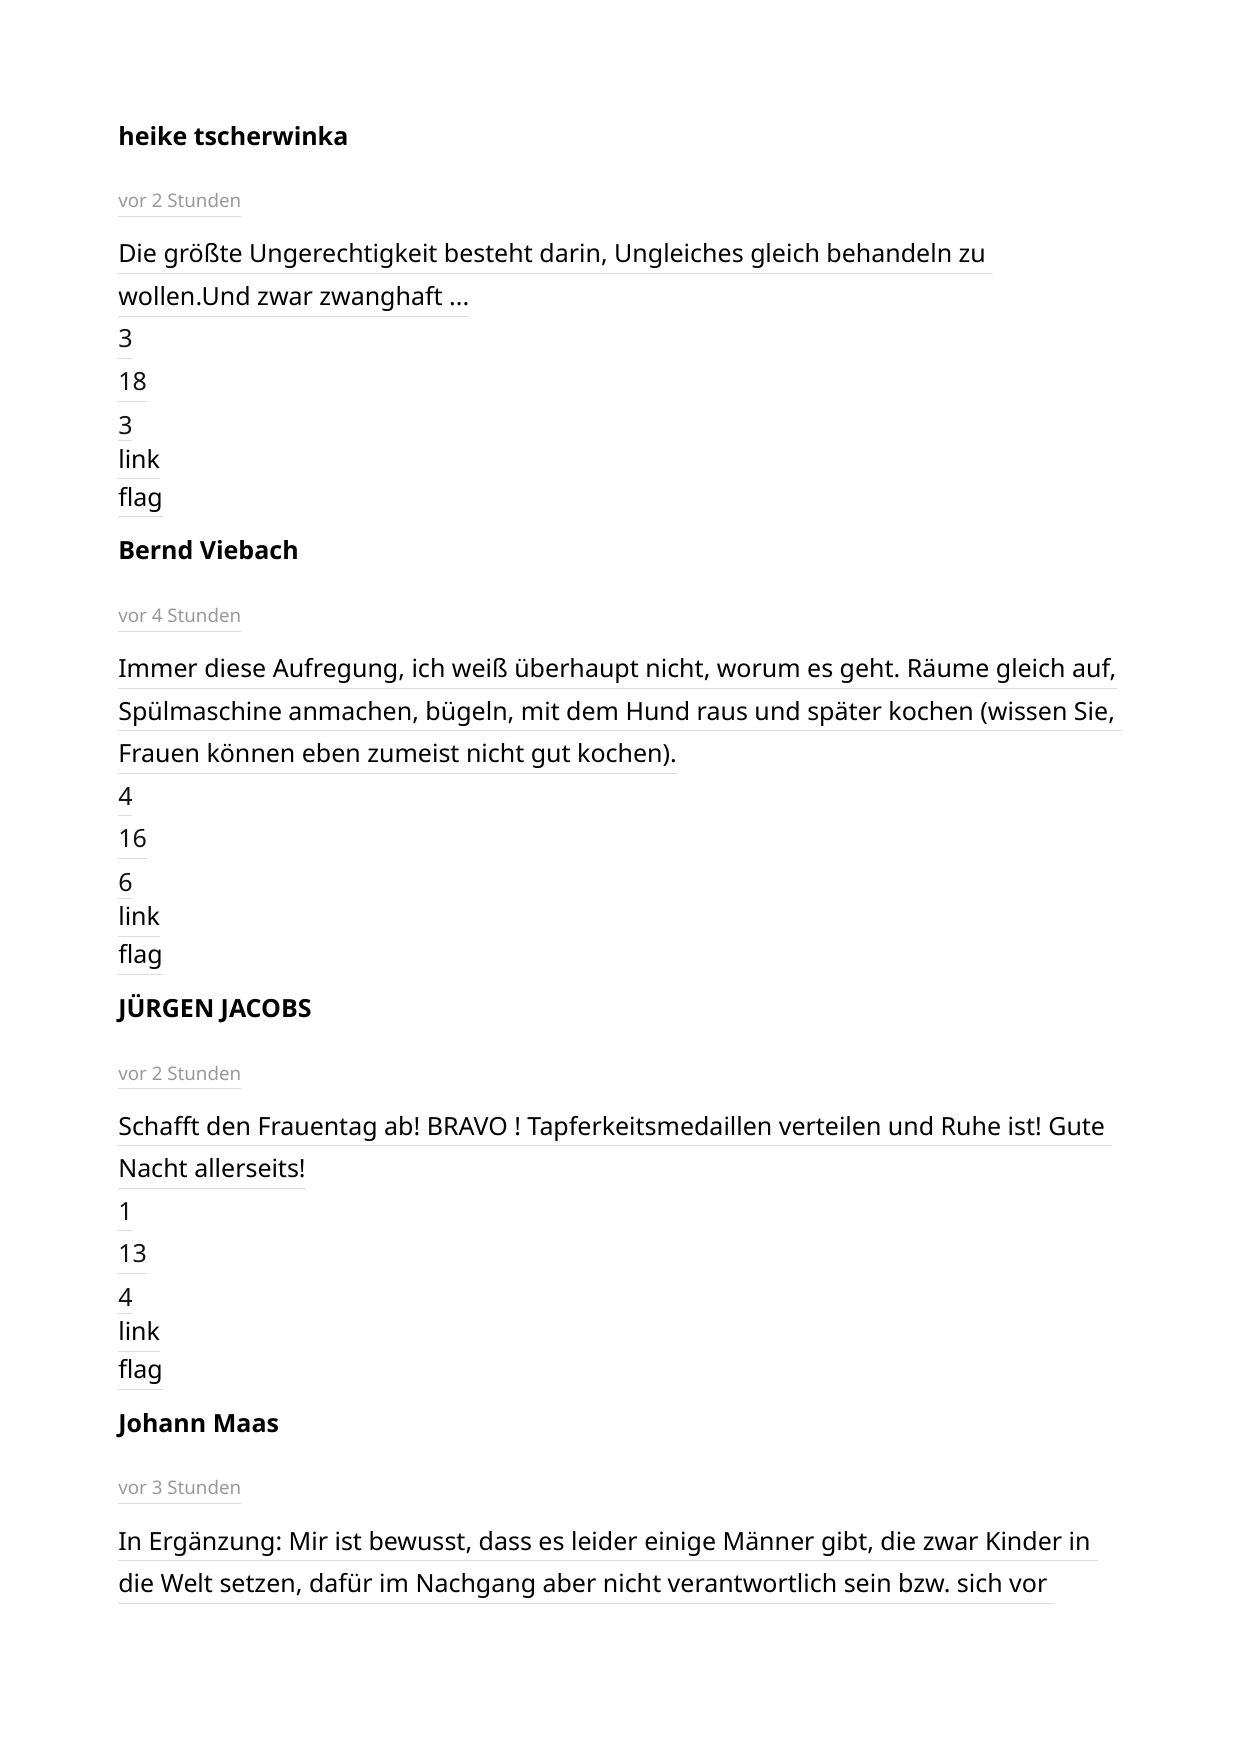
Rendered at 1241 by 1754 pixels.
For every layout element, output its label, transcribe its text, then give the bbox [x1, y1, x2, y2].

text flag [118, 1352, 1122, 1390]
text link [118, 441, 1122, 479]
text 16 [118, 821, 1122, 859]
text 13 [118, 1236, 1122, 1274]
text flag [118, 937, 1122, 975]
text Bernd Viebach [118, 533, 1122, 567]
text flag [118, 479, 1122, 517]
text Immer diese Aufregung, ich weiß überhaupt nicht, worum es geht. Räume gleich auf, Spülmaschine anmachen, bügeln, mit dem Hund raus und später kochen (wissen Sie, [118, 651, 1122, 730]
text 3 [118, 406, 1122, 441]
text 4 [118, 1278, 1122, 1314]
text link [118, 899, 1122, 937]
text 3 [118, 321, 1122, 359]
text vor 2 Stunden [118, 1060, 1117, 1089]
text vor 3 Stunden [118, 1475, 1117, 1504]
text vor 2 Stunden [118, 187, 1117, 217]
text heike tscherwinka [118, 118, 1122, 152]
text 4 [118, 778, 1122, 816]
text In Ergänzung: Mir ist bewusst, dass es leider einige Männer gibt, die zwar Kinder in die Welt setzen, dafür im Nachgang aber nicht verantwortlich sein bzw. sich vor [118, 1523, 1122, 1604]
text Johann Maas [118, 1405, 1122, 1439]
text 6 [118, 863, 1122, 899]
text Schafft den Frauentag ab! BRAVO ! Tapferkeitsmedaillen verteilen und Ruhe ist! Gute Nacht allerseits! [118, 1108, 1122, 1189]
text JÜRGEN JACOBS [118, 990, 1122, 1024]
text 1 [118, 1193, 1122, 1231]
text Frauen können eben zumeist nicht gut kochen). [118, 731, 1122, 774]
text link [118, 1314, 1122, 1352]
text Die größte Ungerechtigkeit besteht darin, Ungleiches gleich behandeln zu wollen.Und zwar zwanghaft ... [118, 236, 1122, 317]
text 18 [118, 363, 1122, 402]
text vor 4 Stunden [118, 602, 1117, 632]
